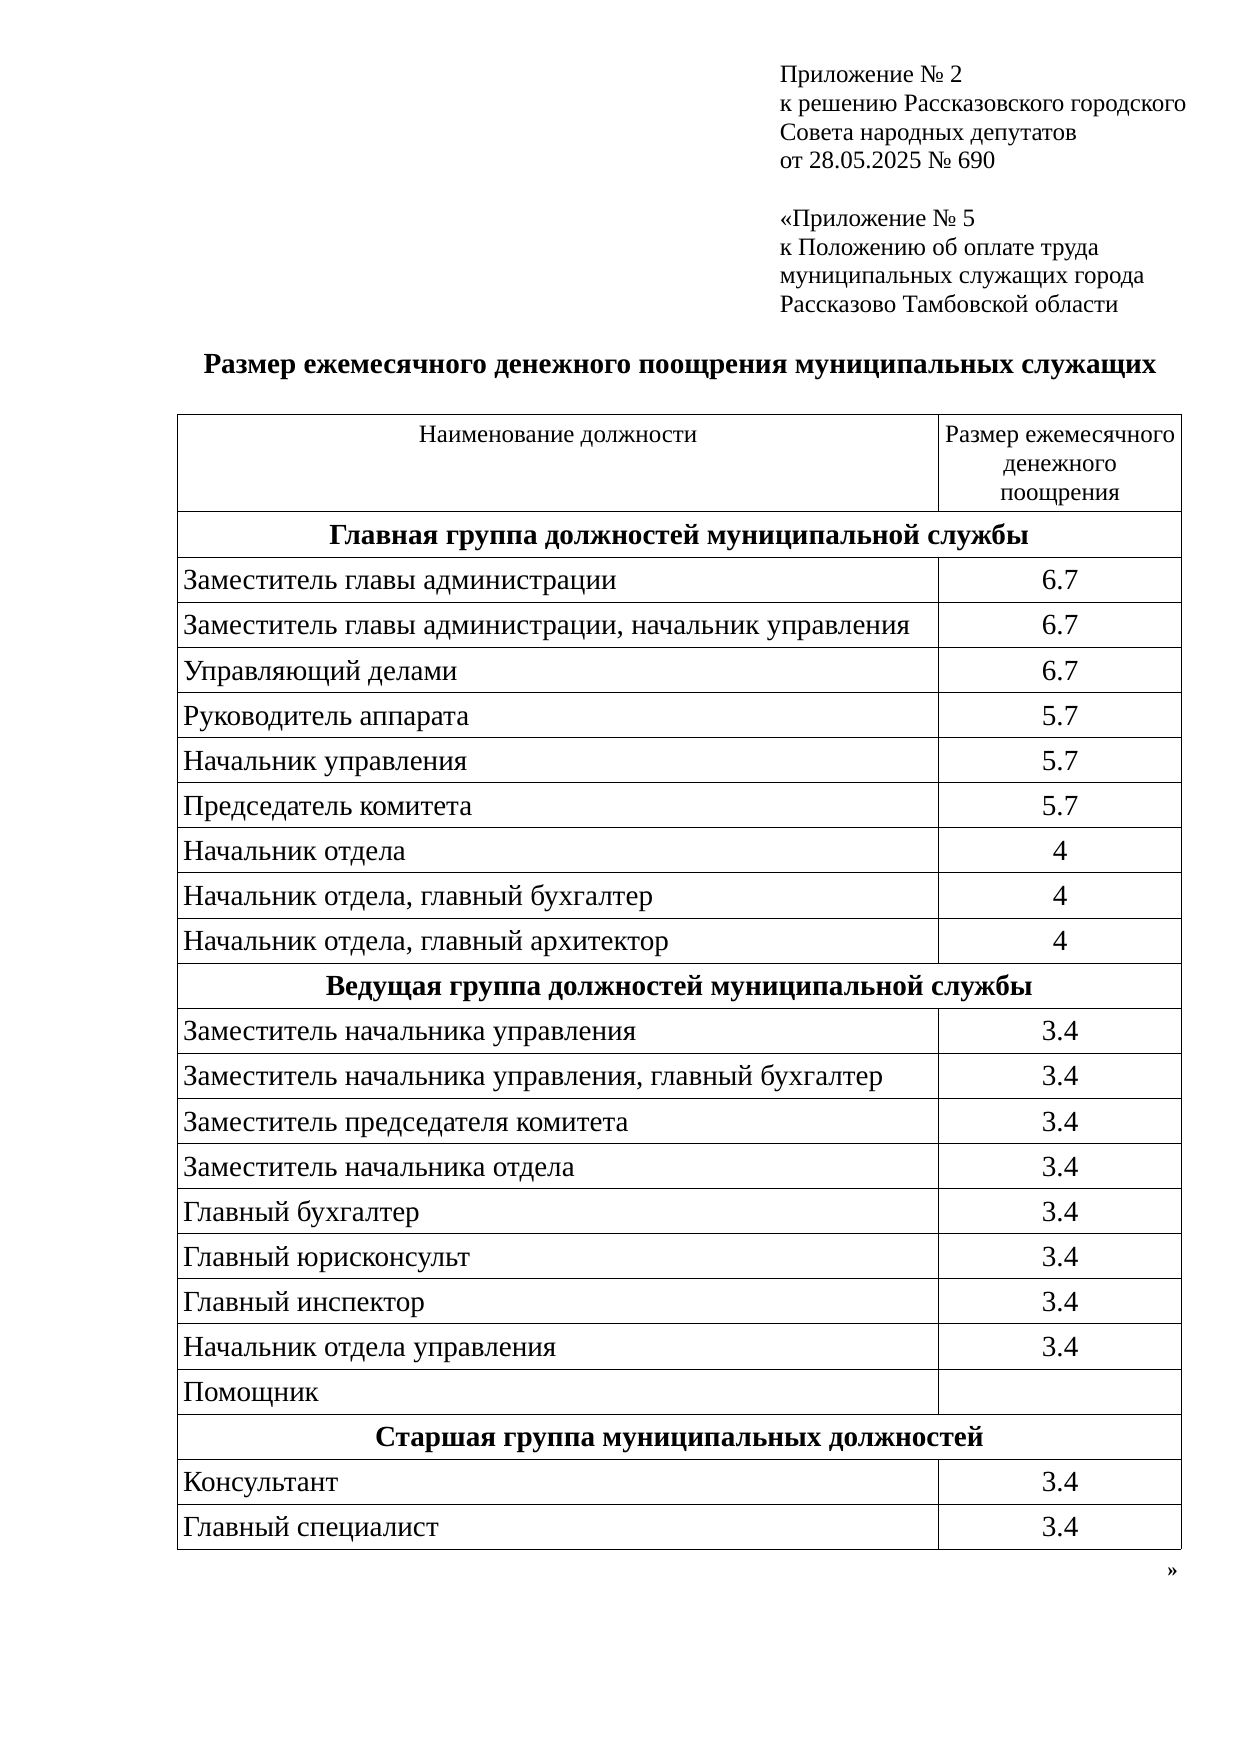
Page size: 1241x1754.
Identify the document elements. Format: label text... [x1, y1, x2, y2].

text к Положению об оплате труда муниципальных служащих города Рассказово Тамбовской области [779, 232, 1181, 318]
table_cell 5,7 [939, 783, 1181, 827]
table_cell Главный бухгалтер [178, 1189, 938, 1233]
table_cell Заместитель начальника управления [178, 1009, 938, 1053]
table_cell 6,7 [939, 603, 1181, 647]
text » [176, 1549, 1181, 1582]
table_cell 3,4 [939, 1279, 1181, 1323]
text «Приложение № 5 [779, 203, 1181, 232]
table_cell 3,4 [939, 1505, 1181, 1549]
table_cell Заместитель начальника управления, главный бухгалтер [178, 1054, 938, 1098]
table_cell 6,7 [939, 558, 1181, 602]
table_cell Ведущая группа должностей муниципальной службы [178, 964, 1181, 1008]
table_cell 3,4 [939, 1054, 1181, 1098]
table_cell Главный специалист [178, 1505, 938, 1549]
text Размер ежемесячного денежного поощрения муниципальных служащих [179, 347, 1181, 380]
table_cell 4 [939, 828, 1181, 872]
table_cell Начальник отдела управления [178, 1324, 938, 1368]
table_cell 3,4 [939, 1009, 1181, 1053]
text Приложение № 2 [779, 59, 1187, 88]
table_cell 6,7 [939, 648, 1181, 692]
table_cell Консультант [178, 1460, 938, 1504]
table_cell Помощник [178, 1370, 938, 1413]
table_cell 3,4 [939, 1144, 1181, 1188]
table_cell Главный юрисконсульт [178, 1234, 938, 1278]
table_cell Председатель комитета [178, 783, 938, 827]
table_cell 3,4 [939, 1189, 1181, 1233]
table_cell 3,4 [939, 1234, 1181, 1278]
table_cell 5,7 [939, 738, 1181, 782]
table_cell Заместитель главы администрации [178, 558, 938, 602]
table_cell 3,4 [939, 1324, 1181, 1368]
table_cell 5,7 [939, 693, 1181, 737]
table_cell Начальник отдела [178, 828, 938, 872]
table_cell Заместитель начальника отдела [178, 1144, 938, 1188]
table_cell 4 [939, 873, 1181, 917]
table_cell Заместитель председателя комитета [178, 1099, 938, 1143]
text от 28.05.2025 № 690 [779, 145, 1187, 174]
table_cell Старшая группа муниципальных должностей [178, 1415, 1181, 1459]
table_cell [939, 1370, 1181, 1413]
table_cell 3,4 [939, 1099, 1181, 1143]
table_cell Главная группа должностей муниципальной службы [178, 512, 1181, 557]
text к решению Рассказовского городского Совета народных депутатов [779, 88, 1187, 145]
table_cell Начальник отдела, главный архитектор [178, 919, 938, 962]
table_cell Управляющий делами [178, 648, 938, 692]
table_cell Начальник отдела, главный бухгалтер [178, 873, 938, 917]
table_cell 3,4 [939, 1460, 1181, 1504]
table_cell Заместитель главы администрации, начальник управления [178, 603, 938, 647]
table_cell Руководитель аппарата [178, 693, 938, 737]
table_cell Начальник управления [178, 738, 938, 782]
table_header Размер ежемесячного денежного поощрения [939, 415, 1181, 511]
table_cell Главный инспектор [178, 1279, 938, 1323]
table_cell 4 [939, 919, 1181, 962]
table_header Наименование должности [178, 415, 938, 511]
